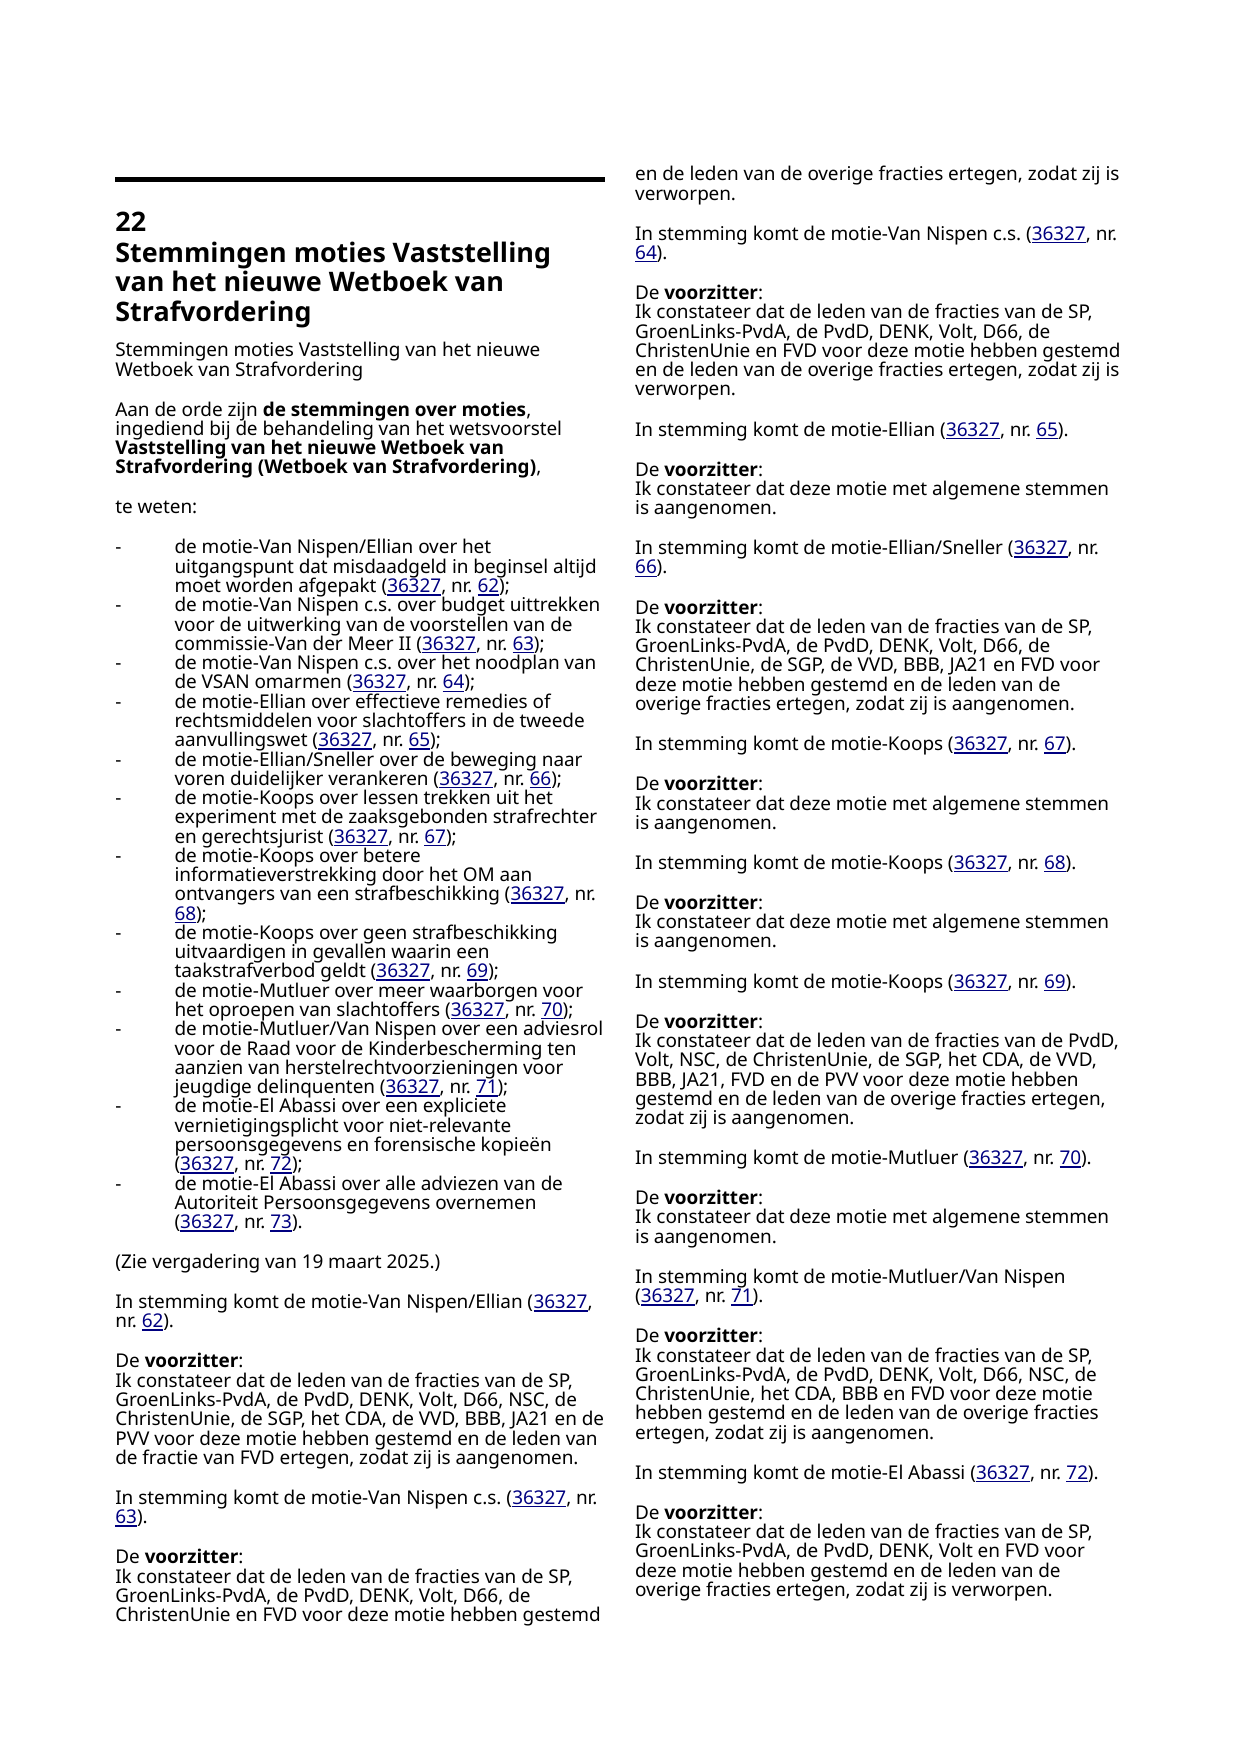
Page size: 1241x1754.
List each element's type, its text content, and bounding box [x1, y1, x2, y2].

text Stemmingen moties Vaststelling van het nieuwe Wetboek van Strafvordering [115, 239, 605, 341]
text Ik constateer dat deze motie met algemene stemmen is aangenomen. [635, 1208, 1125, 1247]
list de motie-Van Nispen c.s. over het noodplan van de VSAN omarmen (36327, nr. 64); [115, 654, 605, 693]
text Ik constateer dat de leden van de fracties van de SP, GroenLinks-PvdA, de PvdD, DENK, Volt, D66, NSC, de ChristenUnie, de SGP, het CDA, de VVD, BBB, JA21 en de PVV voor deze motie hebben gestemd en de leden van de fractie van FVD ertegen, zodat zij is aangenomen. [115, 1372, 605, 1468]
text 22 [115, 203, 605, 239]
list de motie-Van Nispen c.s. over budget uittrekken voor de uitwerking van de voorstellen van de commissie-Van der Meer II (36327, nr. 63); [115, 596, 605, 654]
text In stemming komt de motie-Ellian (36327, nr. 65). [635, 421, 1125, 440]
text Ik constateer dat deze motie met algemene stemmen is aangenomen. [635, 913, 1125, 952]
text De voorzitter: [635, 894, 1125, 913]
list de motie-Mutluer/Van Nispen over een adviesrol voor de Raad voor de Kinderbescherming ten aanzien van herstelrechtvoorzieningen voor jeugdige delinquenten (36327, nr. 71); [115, 1020, 605, 1097]
list de motie-Ellian over effectieve remedies of rechtsmiddelen voor slachtoffers in de tweede aanvullingswet (36327, nr. 65); [115, 693, 605, 751]
text De voorzitter: [635, 1189, 1125, 1208]
text In stemming komt de motie-El Abassi (36327, nr. 72). [635, 1464, 1125, 1483]
text Stemmingen moties Vaststelling van het nieuwe Wetboek van Strafvordering [115, 341, 605, 380]
text In stemming komt de motie-Koops (36327, nr. 67). [635, 735, 1125, 754]
list de motie-Koops over geen strafbeschikking uitvaardigen in gevallen waarin een taakstrafverbod geldt (36327, nr. 69); [115, 924, 605, 982]
text De voorzitter: [635, 1013, 1125, 1032]
text De voorzitter: [635, 599, 1125, 618]
text In stemming komt de motie-Koops (36327, nr. 68). [635, 854, 1125, 873]
text Ik constateer dat de leden van de fracties van de PvdD, Volt, NSC, de ChristenUnie, de SGP, het CDA, de VVD, BBB, JA21, FVD en de PVV voor deze motie hebben gestemd en de leden van de overige fracties ertegen, zodat zij is aangenomen. [635, 1032, 1125, 1128]
text te weten: [115, 498, 605, 518]
text In stemming komt de motie-Koops (36327, nr. 69). [635, 973, 1125, 992]
list de motie-Koops over betere informatieverstrekking door het OM aan ontvangers van een strafbeschikking (36327, nr. 68); [115, 847, 605, 924]
text In stemming komt de motie-Mutluer/Van Nispen (36327, nr. 71). [635, 1268, 1125, 1306]
text De voorzitter: [635, 1327, 1125, 1347]
text en de leden van de overige fracties ertegen, zodat zij is verworpen. [635, 165, 1125, 204]
text De voorzitter: [635, 461, 1125, 480]
list de motie-El Abassi over een expliciete vernietigingsplicht voor niet-relevante persoonsgegevens en forensische kopieën (36327, nr. 72); [115, 1097, 605, 1174]
text De voorzitter: [115, 1548, 605, 1568]
text In stemming komt de motie-Van Nispen/Ellian (36327, nr. 62). [115, 1293, 605, 1332]
text (Zie vergadering van 19 maart 2025.) [115, 1253, 605, 1272]
text Ik constateer dat de leden van de fracties van de SP, GroenLinks-PvdA, de PvdD, DENK, Volt en FVD voor deze motie hebben gestemd en de leden van de overige fracties ertegen, zodat zij is verworpen. [635, 1523, 1125, 1600]
text De voorzitter: [635, 284, 1125, 303]
text Aan de orde zijn de stemmingen over moties, ingediend bij de behandeling van het wetsvoorstel Vaststelling van het nieuwe Wetboek van Strafvordering (Wetboek van Strafvordering), [115, 401, 605, 478]
text De voorzitter: [635, 1504, 1125, 1523]
text Ik constateer dat de leden van de fracties van de SP, GroenLinks-PvdA, de PvdD, DENK, Volt, D66, NSC, de ChristenUnie, het CDA, BBB en FVD voor deze motie hebben gestemd en de leden van de overige fracties ertegen, zodat zij is aangenomen. [635, 1347, 1125, 1443]
text In stemming komt de motie-Mutluer (36327, nr. 70). [635, 1149, 1125, 1168]
text De voorzitter: [635, 775, 1125, 794]
list de motie-Koops over lessen trekken uit het experiment met de zaaksgebonden strafrechter en gerechtsjurist (36327, nr. 67); [115, 789, 605, 847]
text De voorzitter: [115, 1352, 605, 1372]
text In stemming komt de motie-Ellian/Sneller (36327, nr. 66). [635, 539, 1125, 578]
text In stemming komt de motie-Van Nispen c.s. (36327, nr. 64). [635, 225, 1125, 263]
list de motie-Mutluer over meer waarborgen voor het oproepen van slachtoffers (36327, nr. 70); [115, 982, 605, 1020]
text In stemming komt de motie-Van Nispen c.s. (36327, nr. 63). [115, 1489, 605, 1527]
text Ik constateer dat deze motie met algemene stemmen is aangenomen. [635, 794, 1125, 833]
list de motie-El Abassi over alle adviezen van de Autoriteit Persoonsgegevens overnemen (36327, nr. 73). [115, 1174, 605, 1232]
list de motie-Van Nispen/Ellian over het uitgangspunt dat misdaadgeld in beginsel altijd moet worden afgepakt (36327, nr. 62); [115, 538, 605, 596]
text Ik constateer dat deze motie met algemene stemmen is aangenomen. [635, 480, 1125, 518]
list de motie-Ellian/Sneller over de beweging naar voren duidelijker verankeren (36327, nr. 66); [115, 751, 605, 789]
text Ik constateer dat de leden van de fracties van de SP, GroenLinks-PvdA, de PvdD, DENK, Volt, D66, de ChristenUnie en FVD voor deze motie hebben gestemd en de leden van de overige fracties ertegen, zodat zij is verworpen. [635, 303, 1125, 400]
text Ik constateer dat de leden van de fracties van de SP, GroenLinks-PvdA, de PvdD, DENK, Volt, D66, de ChristenUnie en FVD voor deze motie hebben gestemd [115, 1568, 605, 1625]
text Ik constateer dat de leden van de fracties van de SP, GroenLinks-PvdA, de PvdD, DENK, Volt, D66, de ChristenUnie, de SGP, de VVD, BBB, JA21 en FVD voor deze motie hebben gestemd en de leden van de overige fracties ertegen, zodat zij is aangenomen. [635, 618, 1125, 714]
